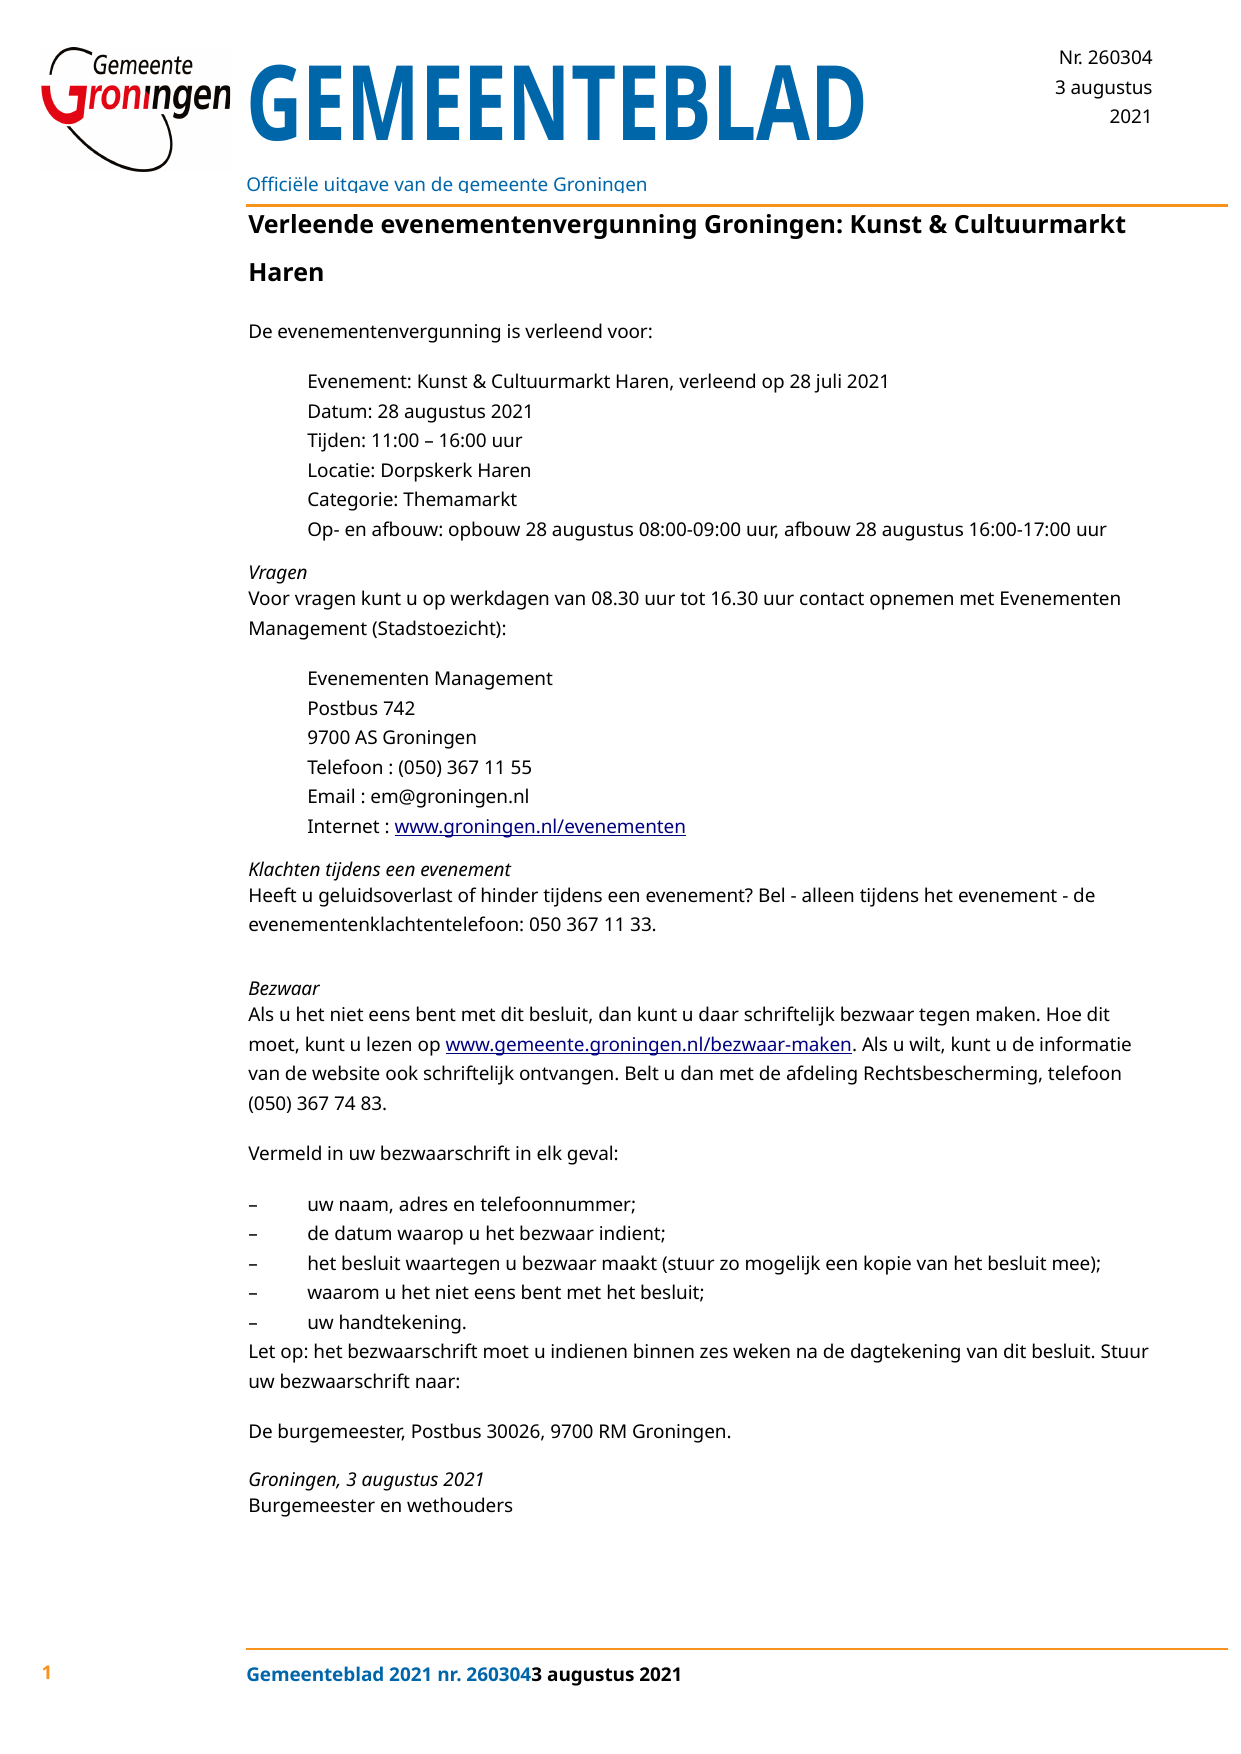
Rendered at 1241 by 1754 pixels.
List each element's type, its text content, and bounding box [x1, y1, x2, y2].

text Verleende evenementenvergunning Groningen: Kunst & Cultuurmarkt Haren [248, 207, 1152, 288]
list Categorie: Themamarkt [248, 487, 1152, 512]
text Voor vragen kunt u op werkdagen van 08.30 uur tot 16.30 uur contact opnemen met Evenementen Management (Stadstoezicht): [248, 585, 1152, 640]
picture [41, 47, 231, 172]
list waarom u het niet eens bent met het besluit; [248, 1279, 1152, 1305]
list Postbus 742 [248, 695, 1152, 720]
list de datum waarop u het bezwaar indient; [248, 1220, 1152, 1246]
text Bezwaar [248, 975, 1152, 1001]
list Telefoon : (050) 367 11 55 [248, 754, 1152, 779]
list uw naam, adres en telefoonnummer; [248, 1191, 1152, 1216]
list Evenementen Management [248, 665, 1152, 691]
text Klachten tijdens een evenement [248, 856, 1152, 882]
list het besluit waartegen u bezwaar maakt (stuur zo mogelijk een kopie van het besluit mee); [248, 1250, 1152, 1276]
list Email : em@groningen.nl [248, 783, 1152, 809]
list Op- en afbouw: opbouw 28 augustus 08:00-09:00 uur, afbouw 28 augustus 16:00-17:00 uur [248, 516, 1152, 542]
text Groningen, 3 augustus 2021 [248, 1466, 1152, 1492]
text De burgemeester, Postbus 30026, 9700 RM Groningen. [248, 1419, 1152, 1444]
text Let op: het bezwaarschrift moet u indienen binnen zes weken na de dagtekening van dit besluit. Stuur uw bezwaarschrift naar: [248, 1339, 1152, 1394]
list Internet : www.groningen.nl/evenementen [248, 813, 1152, 839]
text Als u het niet eens bent met dit besluit, dan kunt u daar schriftelijk bezwaar tegen maken. Hoe dit moet, kunt u lezen op www.gemeente.groningen.nl/bezwaar-maken. Als u wilt, kunt u de informatie van de website ook schriftelijk ontvangen. Belt u dan met de afdeling Rechtsbescherming, telefoon (050) 367 74 83. [248, 1001, 1152, 1116]
list uw handtekening. [248, 1309, 1152, 1335]
list Locatie: Dorpskerk Haren [248, 457, 1152, 483]
list Tijden: 11:00 – 16:00 uur [248, 427, 1152, 453]
text De evenementenvergunning is verleend voor: [248, 318, 1152, 344]
list Datum: 28 augustus 2021 [248, 398, 1152, 424]
text Vermeld in uw bezwaarschrift in elk geval: [248, 1140, 1152, 1166]
list 9700 AS Groningen [248, 724, 1152, 750]
text Burgemeester en wethouders [248, 1492, 1152, 1518]
text Heeft u geluidsoverlast of hinder tijdens een evenement? Bel - alleen tijdens het evenement - de evenementenklachtentelefoon: 050 367 11 33. [248, 882, 1152, 937]
text Vragen [248, 559, 1152, 585]
list Evenement: Kunst & Cultuurmarkt Haren, verleend op 28 juli 2021 [248, 368, 1152, 394]
